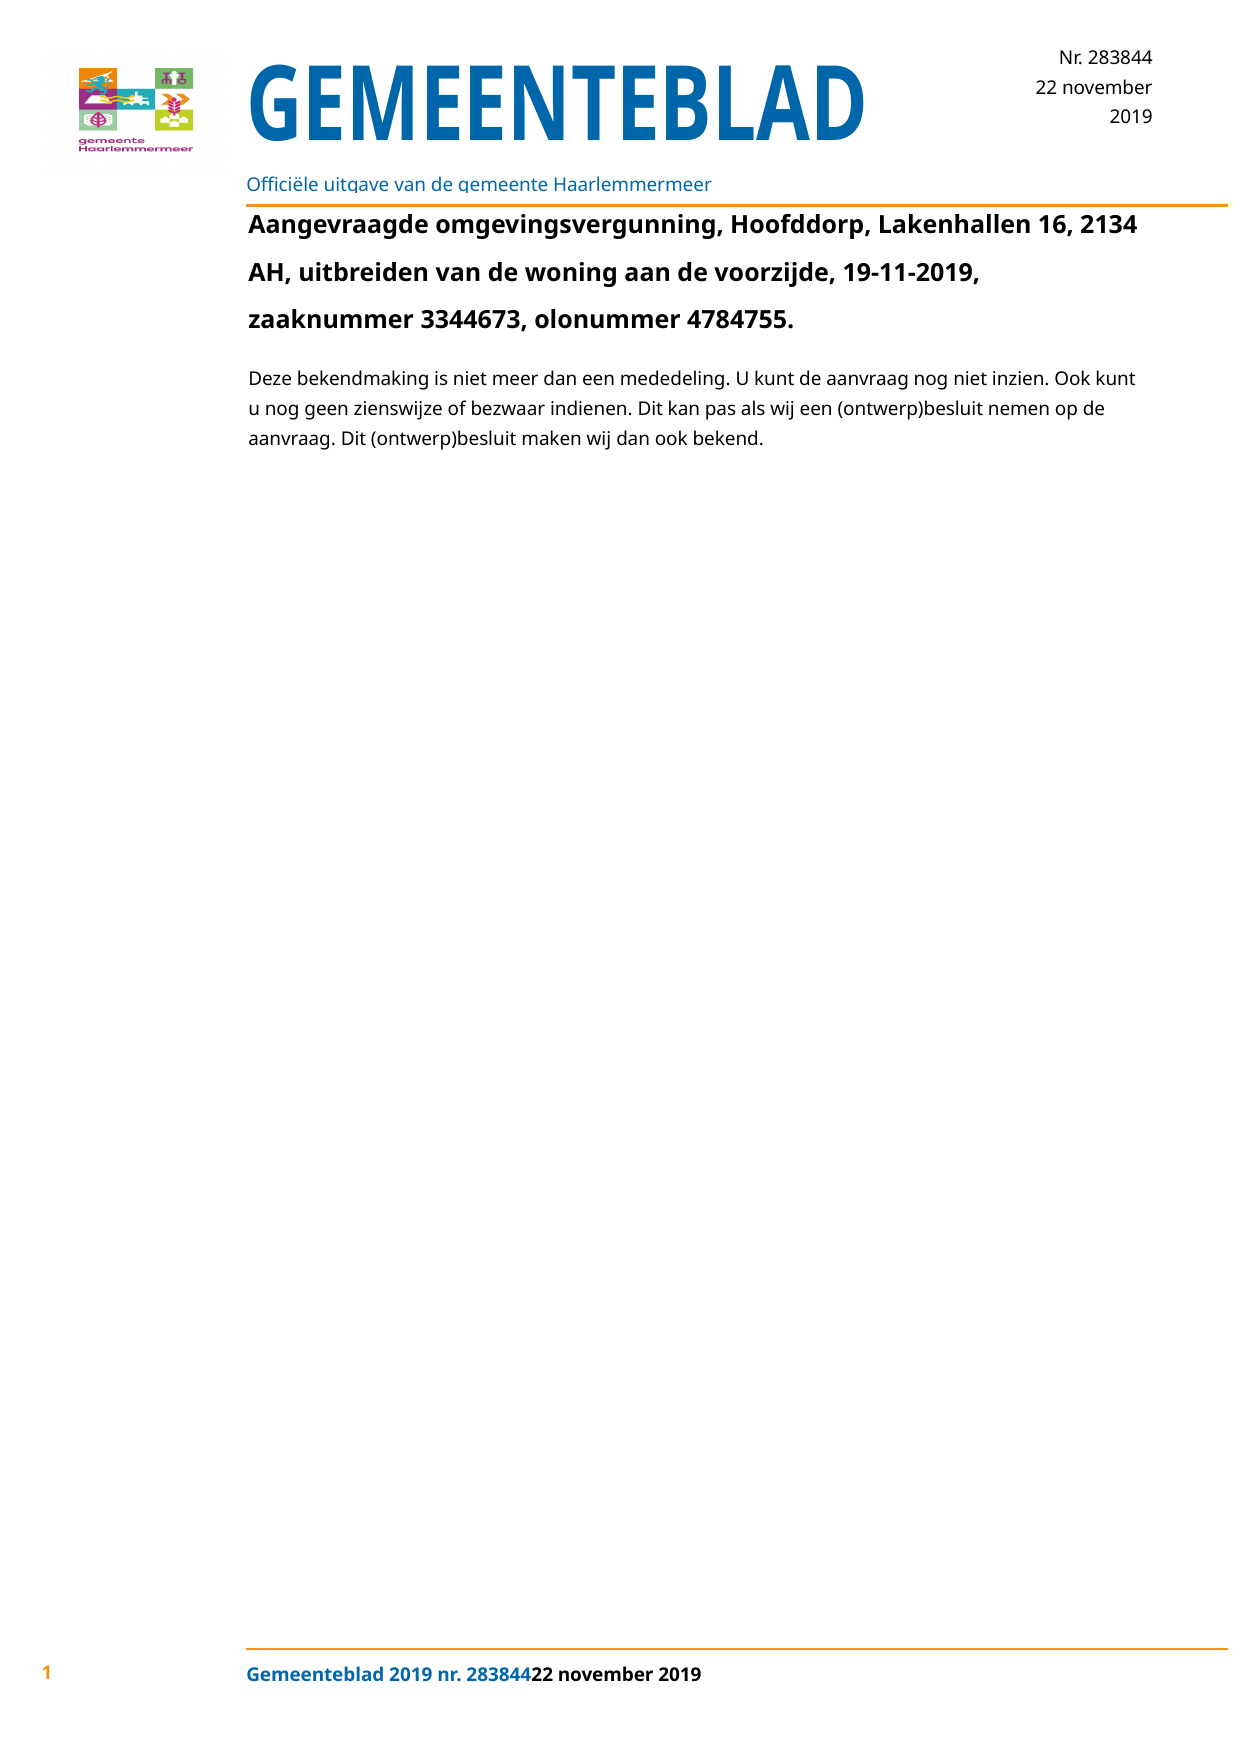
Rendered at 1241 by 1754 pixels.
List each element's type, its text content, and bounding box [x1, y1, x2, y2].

picture [41, 47, 231, 172]
text Aangevraagde omgevingsvergunning, Hoofddorp, Lakenhallen 16, 2134 AH, uitbreiden van de woning aan de voorzijde, 19-11-2019, zaaknummer 3344673, olonummer 4784755. [248, 207, 1152, 336]
text Deze bekendmaking is niet meer dan een mededeling. U kunt de aanvraag nog niet inzien. Ook kunt u nog geen zienswijze of bezwaar indienen. Dit kan pas als wij een (ontwerp)besluit nemen op de aanvraag. Dit (ontwerp)besluit maken wij dan ook bekend. [248, 366, 1152, 450]
